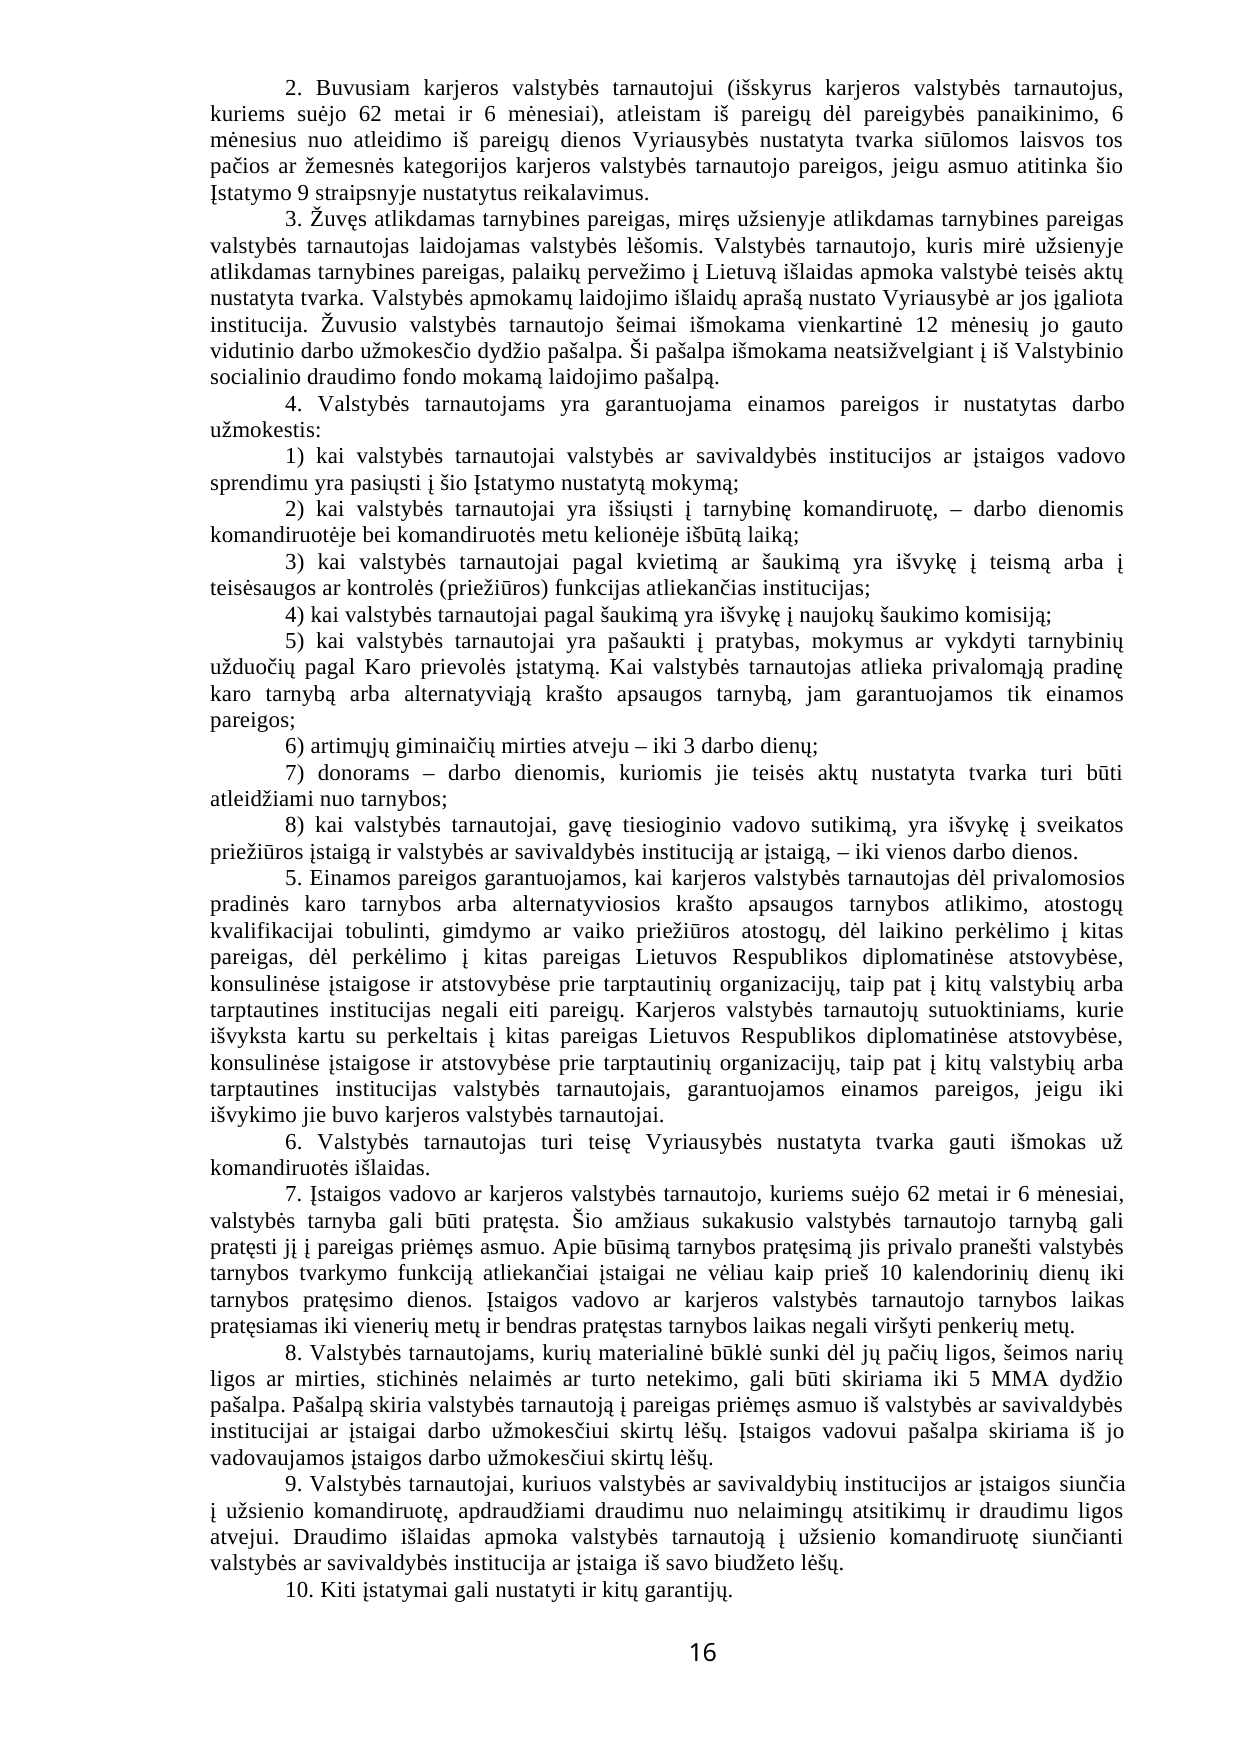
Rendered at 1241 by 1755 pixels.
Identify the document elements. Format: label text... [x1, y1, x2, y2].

text 4) kai valstybės tarnautojai pagal šaukimą yra išvykę į naujokų šaukimo komisiją; [210, 601, 1126, 627]
text 6. Valstybės tarnautojas turi teisę Vyriausybės nustatyta tvarka gauti išmokas už komandiruotės išlaidas. [210, 1128, 1126, 1180]
text 10. Kiti įstatymai gali nustatyti ir kitų garantijų. [210, 1576, 1126, 1602]
text 4. Valstybės tarnautojams yra garantuojama einamos pareigos ir nustatytas darbo užmokestis: [210, 390, 1126, 442]
text 1) kai valstybės tarnautojai valstybės ar savivaldybės institucijos ar įstaigos vadovo sprendimu yra pasiųsti į šio Įstatymo nustatytą mokymą; [210, 442, 1126, 495]
text 9. Valstybės tarnautojai, kuriuos valstybės ar savivaldybių institucijos ar įstaigos siunčia į užsienio komandiruotę, apdraudžiami draudimu nuo nelaimingų atsitikimų ir draudimu ligos atvejui. Draudimo išlaidas apmoka valstybės tarnautoją į užsienio komandiruotę siunčianti valstybės ar savivaldybės institucija ar įstaiga iš savo biudžeto lėšų. [210, 1470, 1126, 1576]
text 5) kai valstybės tarnautojai yra pašaukti į pratybas, mokymus ar vykdyti tarnybinių užduočių pagal Karo prievolės įstatymą. Kai valstybės tarnautojas atlieka privalomąją pradinę karo tarnybą arba alternatyviąją krašto apsaugos tarnybą, jam garantuojamos tik einamos pareigos; [210, 627, 1126, 732]
text 2. Buvusiam karjeros valstybės tarnautojui (išskyrus karjeros valstybės tarnautojus, kuriems suėjo 62 metai ir 6 mėnesiai), atleistam iš pareigų dėl pareigybės panaikinimo, 6 mėnesius nuo atleidimo iš pareigų dienos Vyriausybės nustatyta tvarka siūlomos laisvos tos pačios ar žemesnės kategorijos karjeros valstybės tarnautojo pareigos, jeigu asmuo atitinka šio Įstatymo 9 straipsnyje nustatytus reikalavimus. [210, 73, 1126, 205]
text 8) kai valstybės tarnautojai, gavę tiesioginio vadovo sutikimą, yra išvykę į sveikatos priežiūros įstaigą ir valstybės ar savivaldybės instituciją ar įstaigą, – iki vienos darbo dienos. [210, 811, 1126, 864]
text 3. Žuvęs atlikdamas tarnybines pareigas, miręs užsienyje atlikdamas tarnybines pareigas valstybės tarnautojas laidojamas valstybės lėšomis. Valstybės tarnautojo, kuris mirė užsienyje atlikdamas tarnybines pareigas, palaikų pervežimo į Lietuvą išlaidas apmoka valstybė teisės aktų nustatyta tvarka. Valstybės apmokamų laidojimo išlaidų aprašą nustato Vyriausybė ar jos įgaliota institucija. Žuvusio valstybės tarnautojo šeimai išmokama vienkartinė 12 mėnesių jo gauto vidutinio darbo užmokesčio dydžio pašalpa. Ši pašalpa išmokama neatsižvelgiant į iš Valstybinio socialinio draudimo fondo mokamą laidojimo pašalpą. [210, 205, 1126, 390]
text 8. Valstybės tarnautojams, kurių materialinė būklė sunki dėl jų pačių ligos, šeimos narių ligos ar mirties, stichinės nelaimės ar turto netekimo, gali būti skiriama iki 5 MMA dydžio pašalpa. Pašalpą skiria valstybės tarnautoją į pareigas priėmęs asmuo iš valstybės ar savivaldybės institucijai ar įstaigai darbo užmokesčiui skirtų lėšų. Įstaigos vadovui pašalpa skiriama iš jo vadovaujamos įstaigos darbo užmokesčiui skirtų lėšų. [210, 1338, 1126, 1470]
text 3) kai valstybės tarnautojai pagal kvietimą ar šaukimą yra išvykę į teismą arba į teisėsaugos ar kontrolės (priežiūros) funkcijas atliekančias institucijas; [210, 548, 1126, 601]
text 7) donorams – darbo dienomis, kuriomis jie teisės aktų nustatyta tvarka turi būti atleidžiami nuo tarnybos; [210, 759, 1126, 811]
text 6) artimųjų giminaičių mirties atveju – iki 3 darbo dienų; [210, 732, 1126, 759]
text 2) kai valstybės tarnautojai yra išsiųsti į tarnybinę komandiruotę, – darbo dienomis komandiruotėje bei komandiruotės metu kelionėje išbūtą laiką; [210, 495, 1126, 548]
text 5. Einamos pareigos garantuojamos, kai karjeros valstybės tarnautojas dėl privalomosios pradinės karo tarnybos arba alternatyviosios krašto apsaugos tarnybos atlikimo, atostogų kvalifikacijai tobulinti, gimdymo ar vaiko priežiūros atostogų, dėl laikino perkėlimo į kitas pareigas, dėl perkėlimo į kitas pareigas Lietuvos Respublikos diplomatinėse atstovybėse, konsulinėse įstaigose ir atstovybėse prie tarptautinių organizacijų, taip pat į kitų valstybių arba tarptautines institucijas negali eiti pareigų. Karjeros valstybės tarnautojų sutuoktiniams, kurie išvyksta kartu su perkeltais į kitas pareigas Lietuvos Respublikos diplomatinėse atstovybėse, konsulinėse įstaigose ir atstovybėse prie tarptautinių organizacijų, taip pat į kitų valstybių arba tarptautines institucijas valstybės tarnautojais, garantuojamos einamos pareigos, jeigu iki išvykimo jie buvo karjeros valstybės tarnautojai. [210, 864, 1126, 1128]
text 7. Įstaigos vadovo ar karjeros valstybės tarnautojo, kuriems suėjo 62 metai ir 6 mėnesiai, valstybės tarnyba gali būti pratęsta. Šio amžiaus sukakusio valstybės tarnautojo tarnybą gali pratęsti jį į pareigas priėmęs asmuo. Apie būsimą tarnybos pratęsimą jis privalo pranešti valstybės tarnybos tvarkymo funkciją atliekančiai įstaigai ne vėliau kaip prieš 10 kalendorinių dienų iki tarnybos pratęsimo dienos. Įstaigos vadovo ar karjeros valstybės tarnautojo tarnybos laikas pratęsiamas iki vienerių metų ir bendras pratęstas tarnybos laikas negali viršyti penkerių metų. [210, 1180, 1126, 1338]
